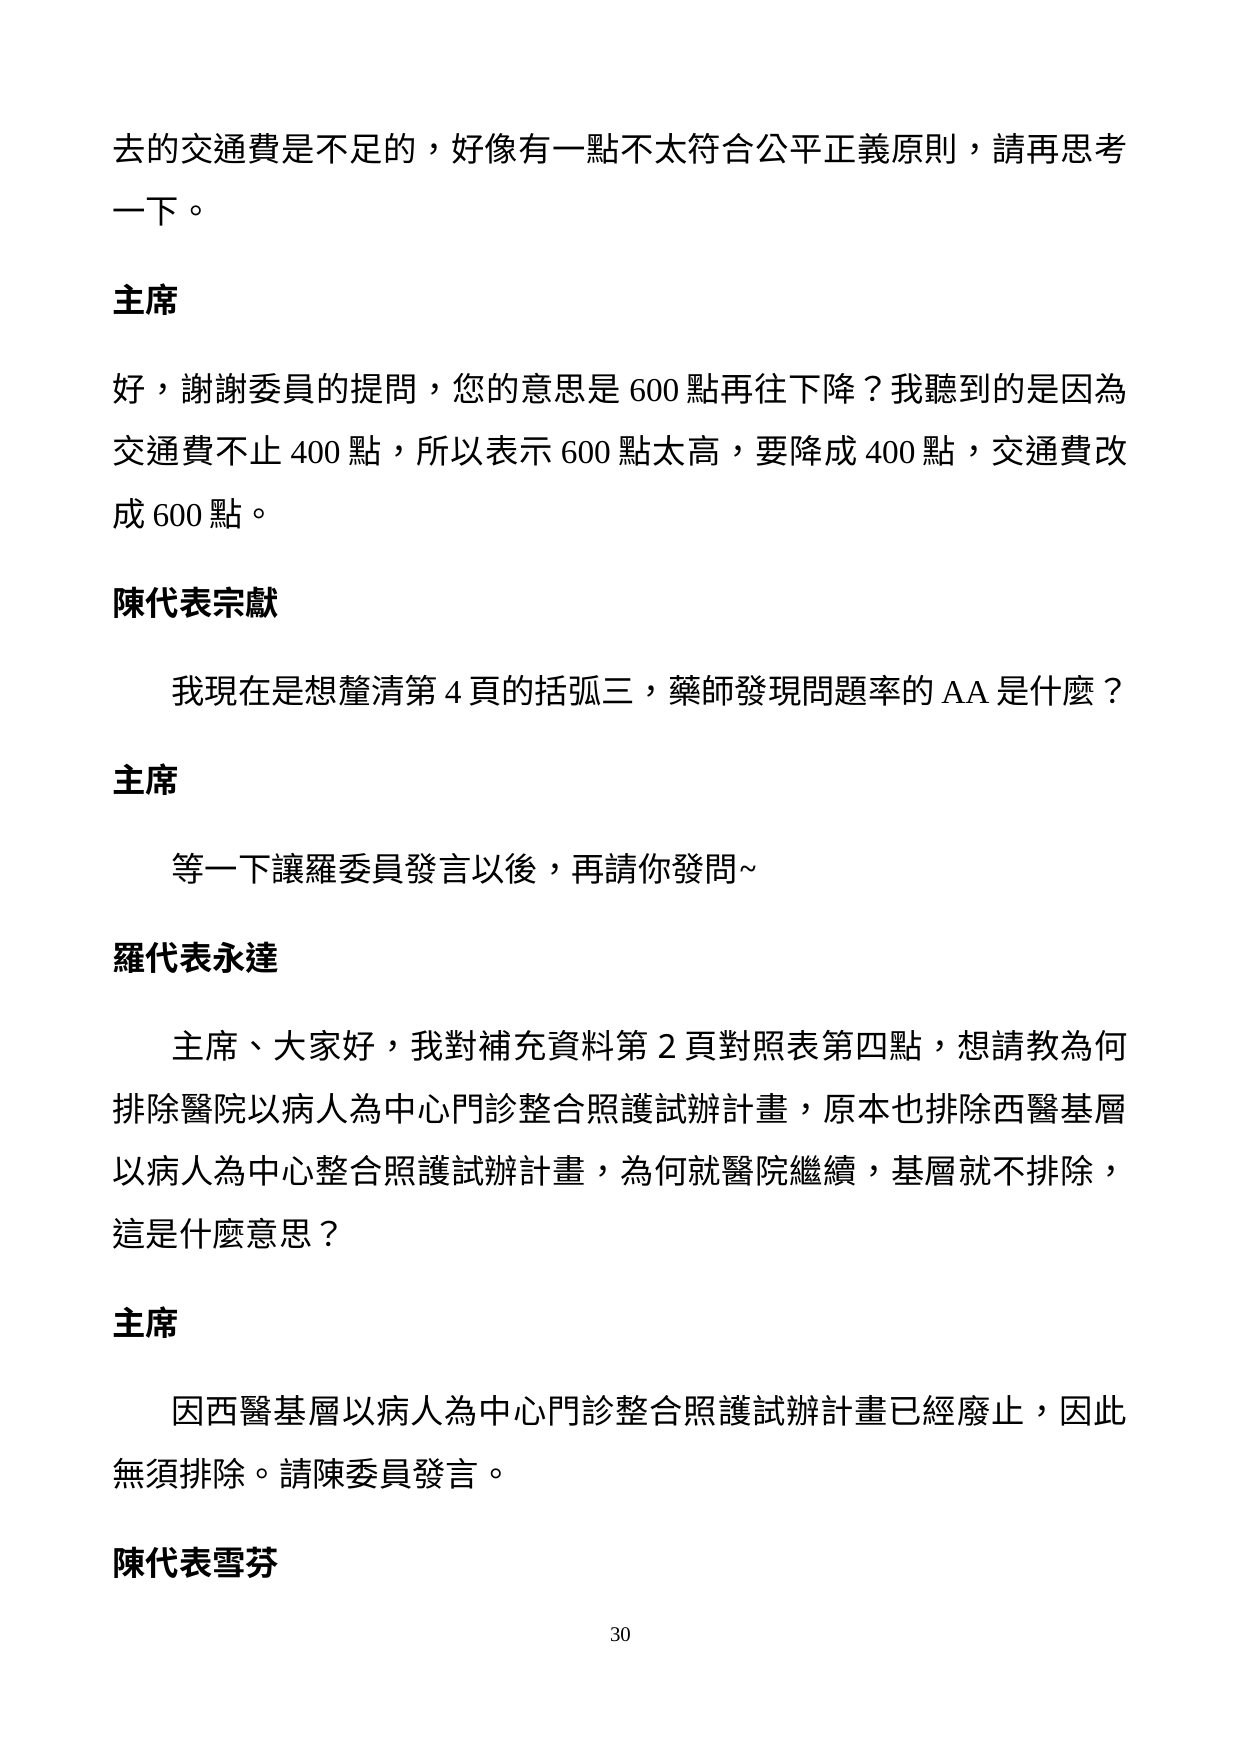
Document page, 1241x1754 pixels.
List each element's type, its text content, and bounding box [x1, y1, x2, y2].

text 主席 [112, 256, 1128, 319]
text 主席 [112, 1279, 1128, 1341]
text 好，謝謝委員的提問，您的意思是600點再往下降？我聽到的是因為交通費不止400點，所以表示600點太高，要降成400點，交通費改成600點。 [112, 345, 1128, 533]
text 因西醫基層以病人為中心門診整合照護試辦計畫已經廢止，因此無須排除。請陳委員發言。 [112, 1368, 1128, 1493]
text 等一下讓羅委員發言以後，再請你發問~ [112, 825, 1128, 888]
text 去的交通費是不足的，好像有一點不太符合公平正義原則，請再思考一下。 [112, 105, 1128, 230]
text 陳代表雪芬 [112, 1519, 1128, 1581]
text 主席、大家好，我對補充資料第2頁對照表第四點，想請教為何排除醫院以病人為中心門診整合照護試辦計畫，原本也排除西醫基層以病人為中心整合照護試辦計畫，為何就醫院繼續，基層就不排除，這是什麼意思？ [112, 1003, 1128, 1253]
text 羅代表永達 [112, 914, 1128, 976]
text 陳代表宗獻 [112, 559, 1128, 621]
text 主席 [112, 736, 1128, 799]
text 我現在是想釐清第4頁的括弧三，藥師發現問題率的AA是什麼？ [112, 648, 1128, 710]
